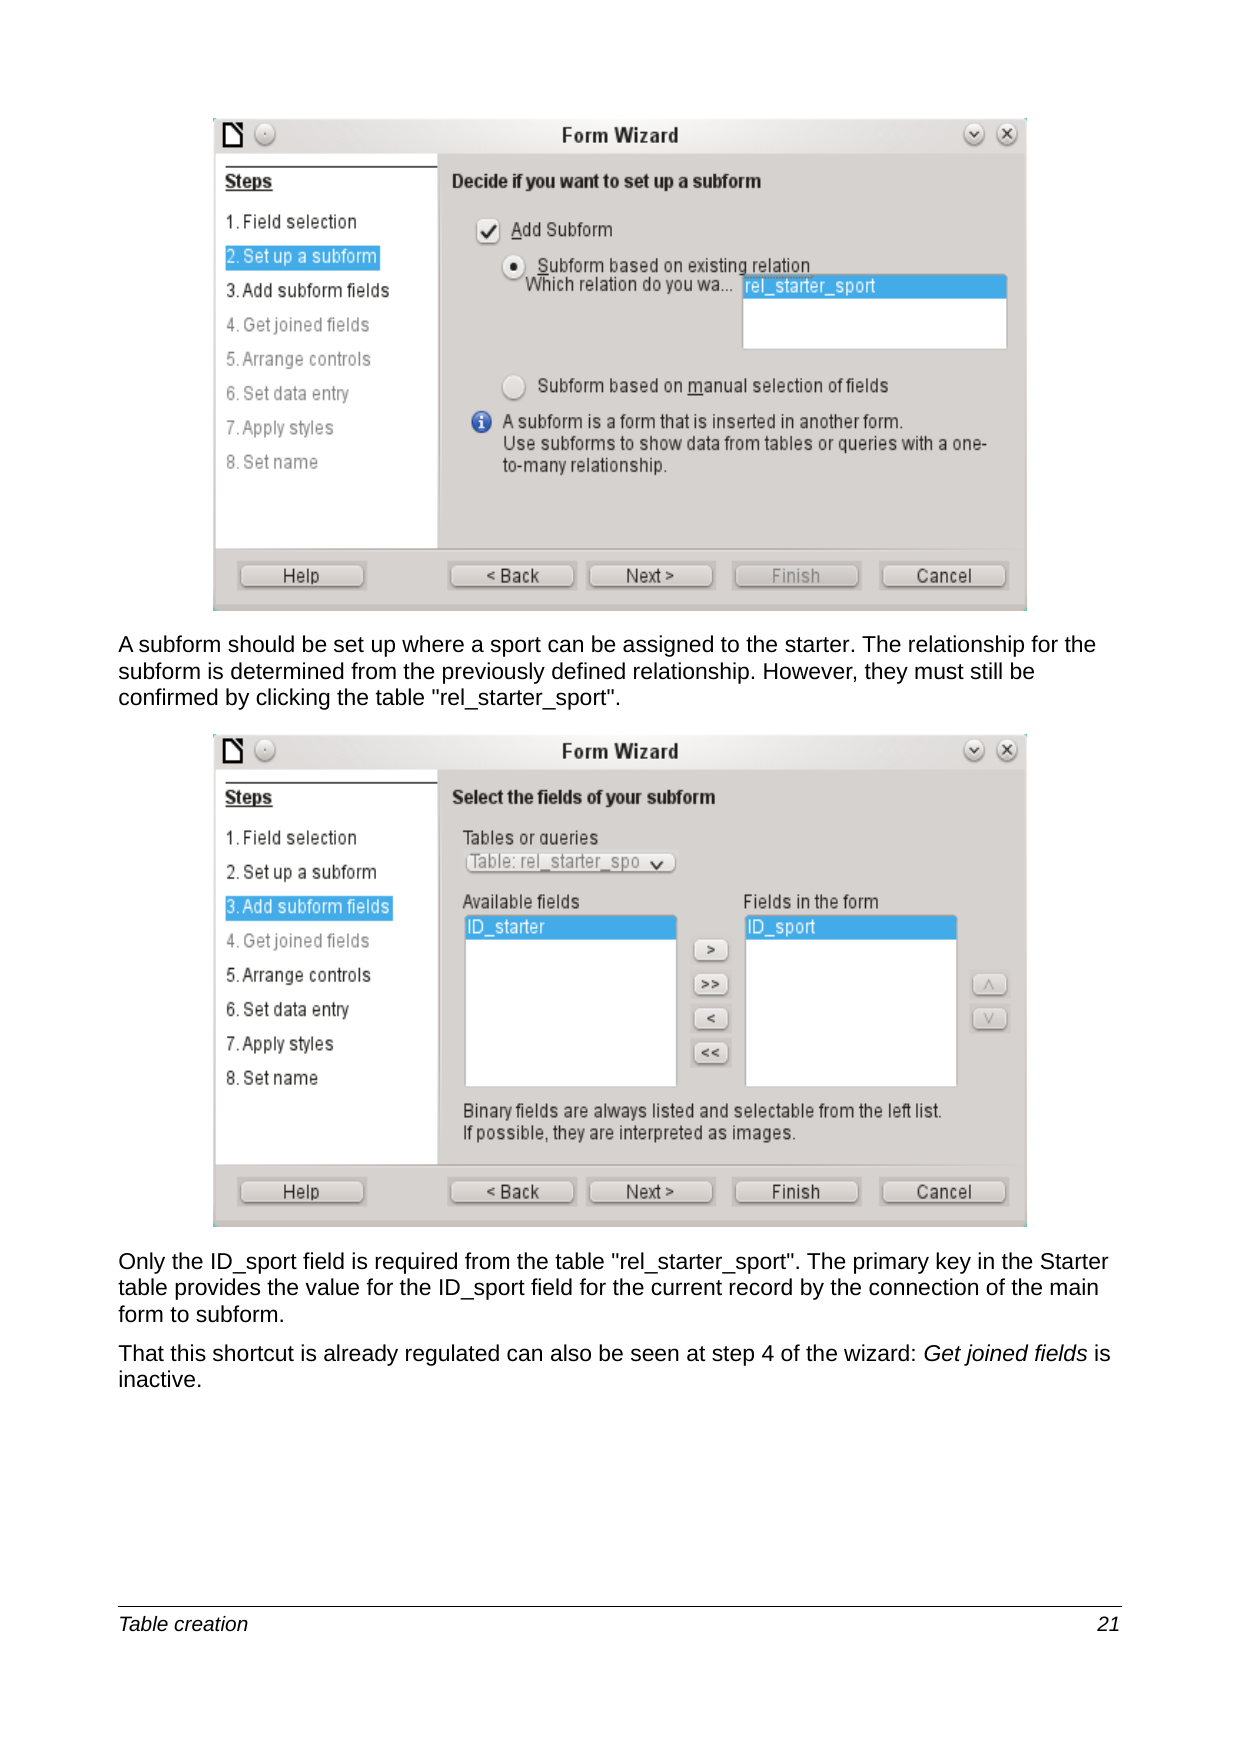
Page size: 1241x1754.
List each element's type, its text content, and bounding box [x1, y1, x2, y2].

text Only the ID_sport field is required from the table "rel_starter_sport". The primary key in the Starter table provides the value for the ID_sport field for the current record by the connection of the main form to subform. [118, 1248, 1122, 1327]
picture [213, 734, 1028, 1227]
text That this shortcut is already regulated can also be seen at step 4 of the wizard: Get joined fields is inactive. [118, 1339, 1122, 1392]
picture [213, 118, 1028, 611]
text A subform should be set up where a sport can be assigned to the starter. The relationship for the subform is determined from the previously defined relationship. However, they must still be confirmed by clicking the table "rel_starter_sport". [118, 631, 1122, 710]
